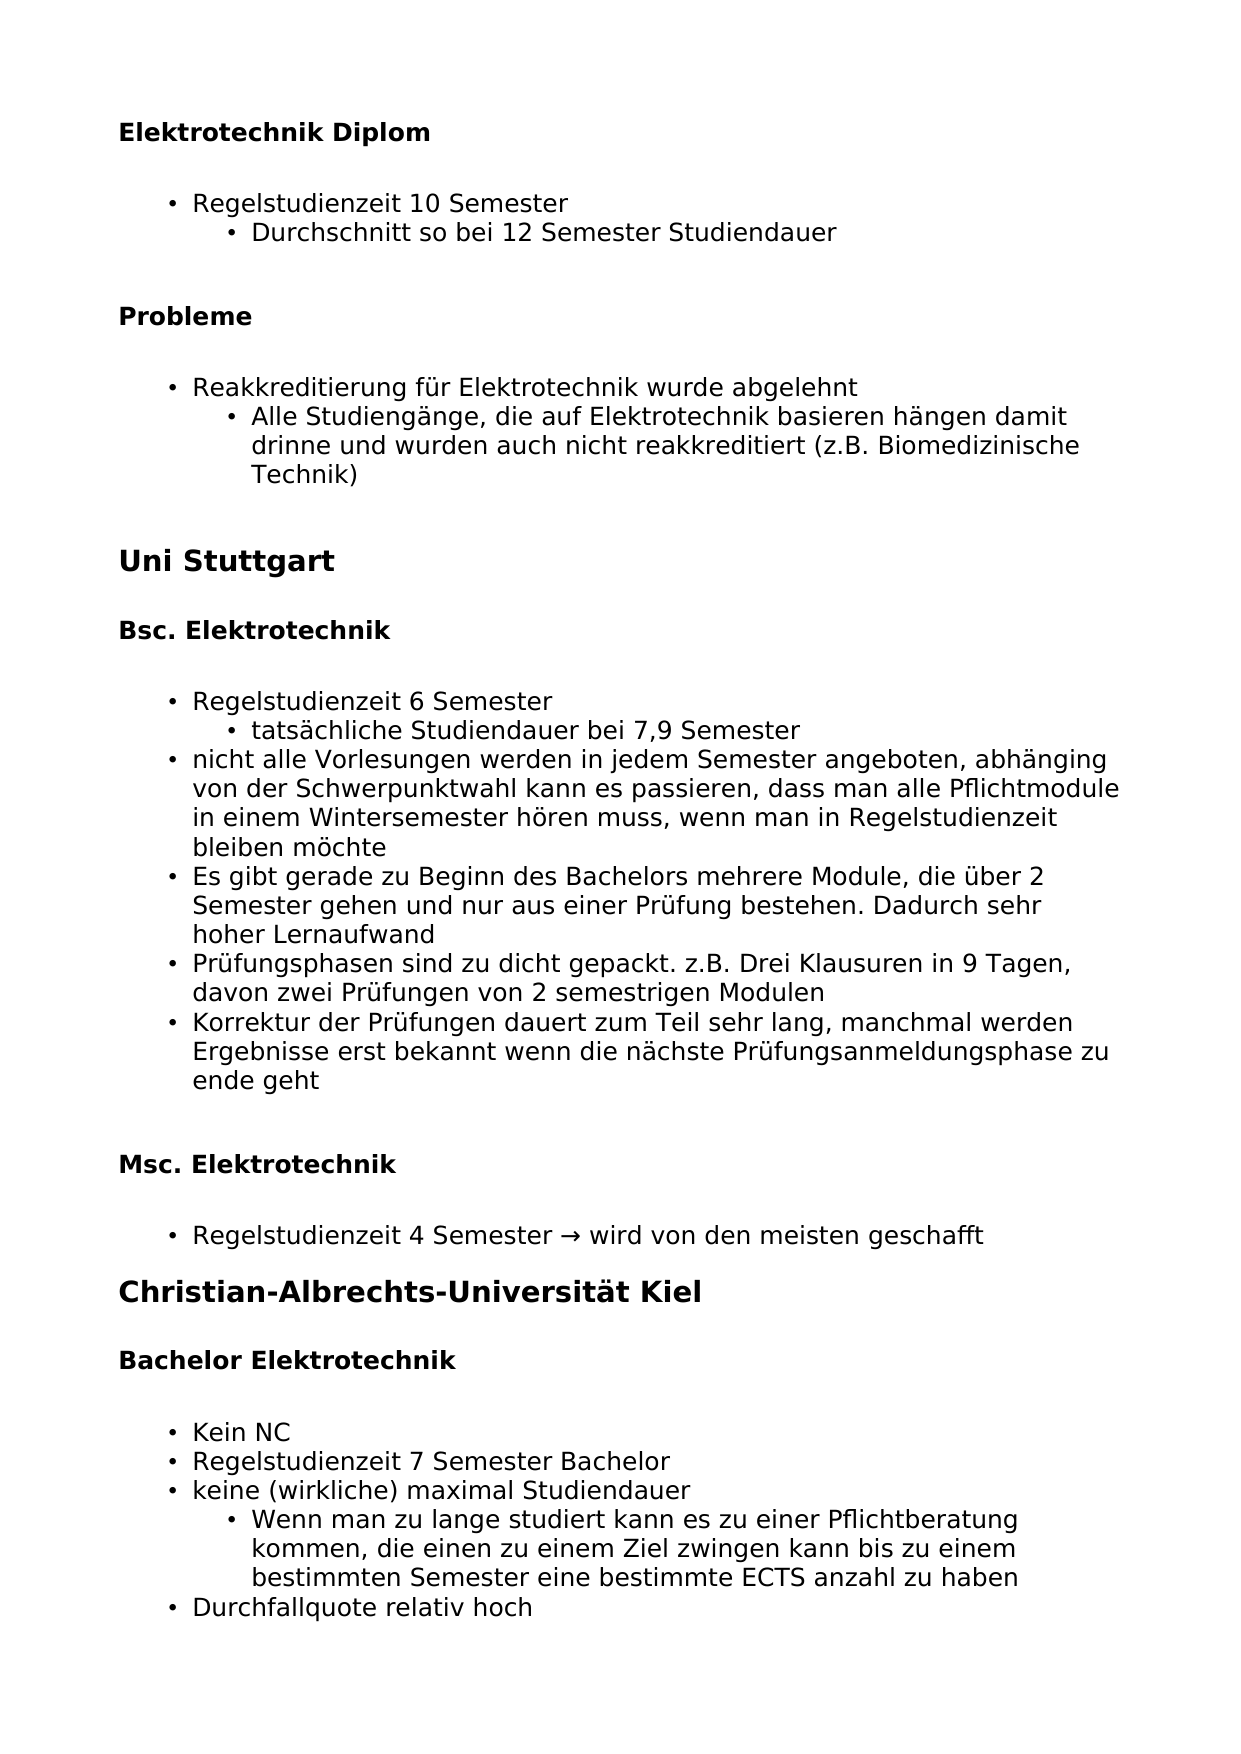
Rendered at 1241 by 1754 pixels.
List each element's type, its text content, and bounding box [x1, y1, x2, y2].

subtitle Bachelor Elektrotechnik [118, 1347, 1122, 1376]
list Wenn man zu lange studiert kann es zu einer Pflichtberatung kommen, die einen zu einem Ziel zwingen kann bis zu einem bestimmten Semester eine bestimmte ECTS anzahl zu haben [236, 1505, 1122, 1593]
list Regelstudienzeit 6 Semester [177, 687, 1122, 716]
list Kein NC [177, 1418, 1122, 1447]
list Prüfungsphasen sind zu dicht gepackt. z.B. Drei Klausuren in 9 Tagen, davon zwei Prüfungen von 2 semestrigen Modulen [177, 949, 1122, 1008]
list tatsächliche Studiendauer bei 7,9 Semester [236, 716, 1122, 745]
list Reakkreditierung für Elektrotechnik wurde abgelehnt [177, 373, 1122, 402]
subtitle Christian-Albrechts-Universität Kiel [118, 1275, 1122, 1309]
list Durchfallquote relativ hoch [177, 1593, 1122, 1622]
list Regelstudienzeit 7 Semester Bachelor [177, 1447, 1122, 1476]
subtitle Msc. Elektrotechnik [118, 1150, 1122, 1179]
list Alle Studiengänge, die auf Elektrotechnik basieren hängen damit drinne und wurden auch nicht reakkreditiert (z.B. Biomedizinische Technik) [236, 402, 1122, 490]
subtitle Bsc. Elektrotechnik [118, 616, 1122, 645]
list Korrektur der Prüfungen dauert zum Teil sehr lang, manchmal werden Ergebnisse erst bekannt wenn die nächste Prüfungsanmeldungsphase zu ende geht [177, 1008, 1122, 1095]
list keine (wirkliche) maximal Studiendauer [177, 1476, 1122, 1505]
list Es gibt gerade zu Beginn des Bachelors mehrere Module, die über 2 Semester gehen und nur aus einer Prüfung bestehen. Dadurch sehr hoher Lernaufwand [177, 862, 1122, 949]
subtitle Elektrotechnik Diplom [118, 118, 1122, 147]
subtitle Uni Stuttgart [118, 544, 1122, 578]
list Durchschnitt so bei 12 Semester Studiendauer [236, 218, 1122, 248]
list nicht alle Vorlesungen werden in jedem Semester angeboten, abhänging von der Schwerpunktwahl kann es passieren, dass man alle Pflichtmodule in einem Wintersemester hören muss, wenn man in Regelstudienzeit bleiben möchte [177, 745, 1122, 862]
list Regelstudienzeit 4 Semester → wird von den meisten geschafft [177, 1221, 1122, 1250]
list Regelstudienzeit 10 Semester [177, 189, 1122, 218]
subtitle Probleme [118, 302, 1122, 331]
